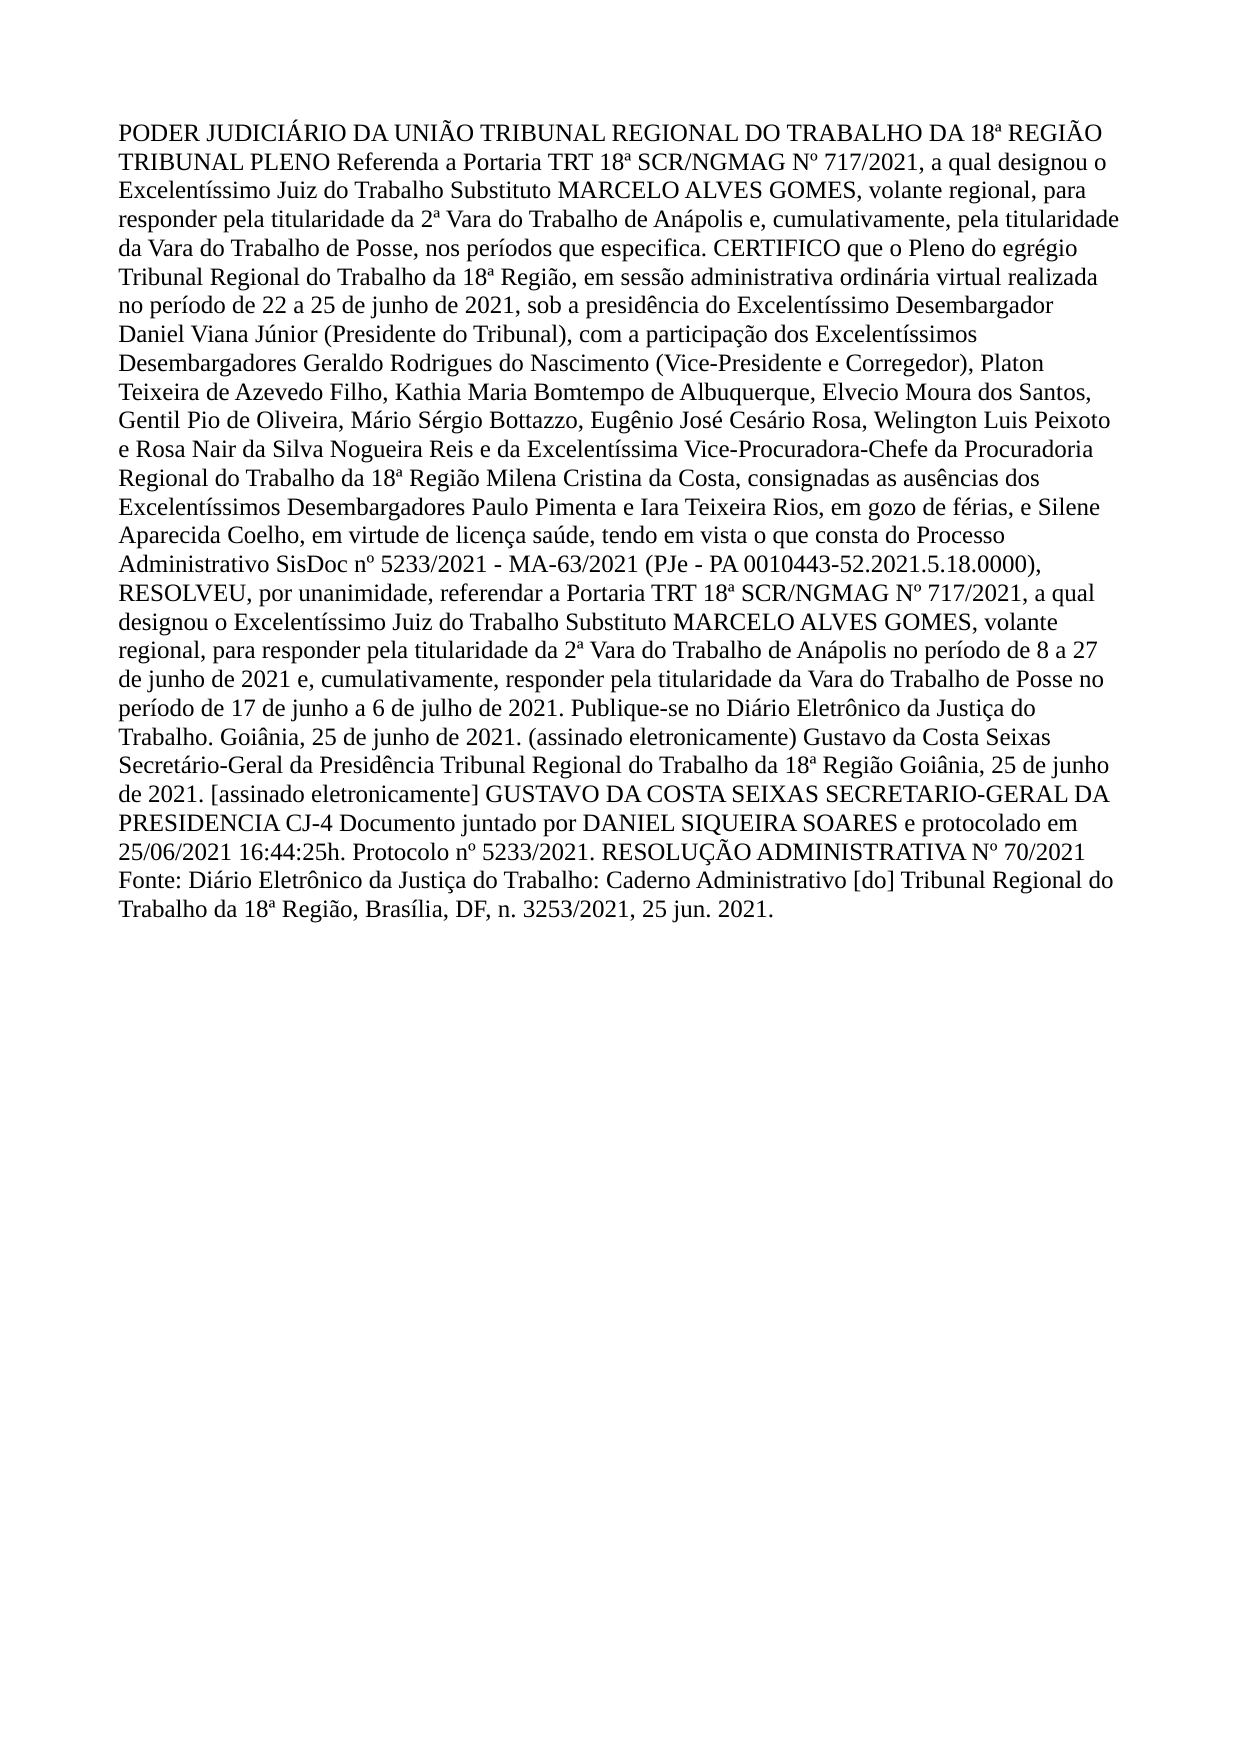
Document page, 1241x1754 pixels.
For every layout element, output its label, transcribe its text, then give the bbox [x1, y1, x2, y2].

text PODER JUDICIÁRIO DA UNIÃO TRIBUNAL REGIONAL DO TRABALHO DA 18ª REGIÃO TRIBUNAL PLENO Referenda a Portaria TRT 18ª SCR/NGMAG Nº 717/2021, a qual designou o Excelentíssimo Juiz do Trabalho Substituto MARCELO ALVES GOMES, volante regional, para responder pela titularidade da 2ª Vara do Trabalho de Anápolis e, cumulativamente, pela titularidade da Vara do Trabalho de Posse, nos períodos que especifica. CERTIFICO que o Pleno do egrégio Tribunal Regional do Trabalho da 18ª Região, em sessão administrativa ordinária virtual realizada no período de 22 a 25 de junho de 2021, sob a presidência do Excelentíssimo Desembargador Daniel Viana Júnior (Presidente do Tribunal), com a participação dos Excelentíssimos Desembargadores Geraldo Rodrigues do Nascimento (Vice-Presidente e Corregedor), Platon Teixeira de Azevedo Filho, Kathia Maria Bomtempo de Albuquerque, Elvecio Moura dos Santos, Gentil Pio de Oliveira, Mário Sérgio Bottazzo, Eugênio José Cesário Rosa, Welington Luis Peixoto e Rosa Nair da Silva Nogueira Reis e da Excelentíssima Vice-Procuradora-Chefe da Procuradoria Regional do Trabalho da 18ª Região Milena Cristina da Costa, consignadas as ausências dos Excelentíssimos Desembargadores Paulo Pimenta e Iara Teixeira Rios, em gozo de férias, e Silene Aparecida Coelho, em virtude de licença saúde, tendo em vista o que consta do Processo Administrativo SisDoc nº 5233/2021 - MA-63/2021 (PJe - PA 0010443-52.2021.5.18.0000), RESOLVEU, por unanimidade, referendar a Portaria TRT 18ª SCR/NGMAG Nº 717/2021, a qual designou o Excelentíssimo Juiz do Trabalho Substituto MARCELO ALVES GOMES, volante regional, para responder pela titularidade da 2ª Vara do Trabalho de Anápolis no período de 8 a 27 de junho de 2021 e, cumulativamente, responder pela titularidade da Vara do Trabalho de Posse no período de 17 de junho a 6 de julho de 2021. Publique-se no Diário Eletrônico da Justiça do Trabalho. Goiânia, 25 de junho de 2021. (assinado eletronicamente) Gustavo da Costa Seixas Secretário-Geral da Presidência Tribunal Regional do Trabalho da 18ª Região Goiânia, 25 de junho de 2021. [assinado eletronicamente] GUSTAVO DA COSTA SEIXAS SECRETARIO-GERAL DA PRESIDENCIA CJ-4 Documento juntado por DANIEL SIQUEIRA SOARES e protocolado em 25/06/2021 16:44:25h. Protocolo nº 5233/2021. RESOLUÇÃO ADMINISTRATIVA Nº 70/2021 Fonte: Diário Eletrônico da Justiça do Trabalho: Caderno Administrativo [do] Tribunal Regional do Trabalho da 18ª Região, Brasília, DF, n. 3253/2021, 25 jun. 2021. [118, 118, 1122, 923]
